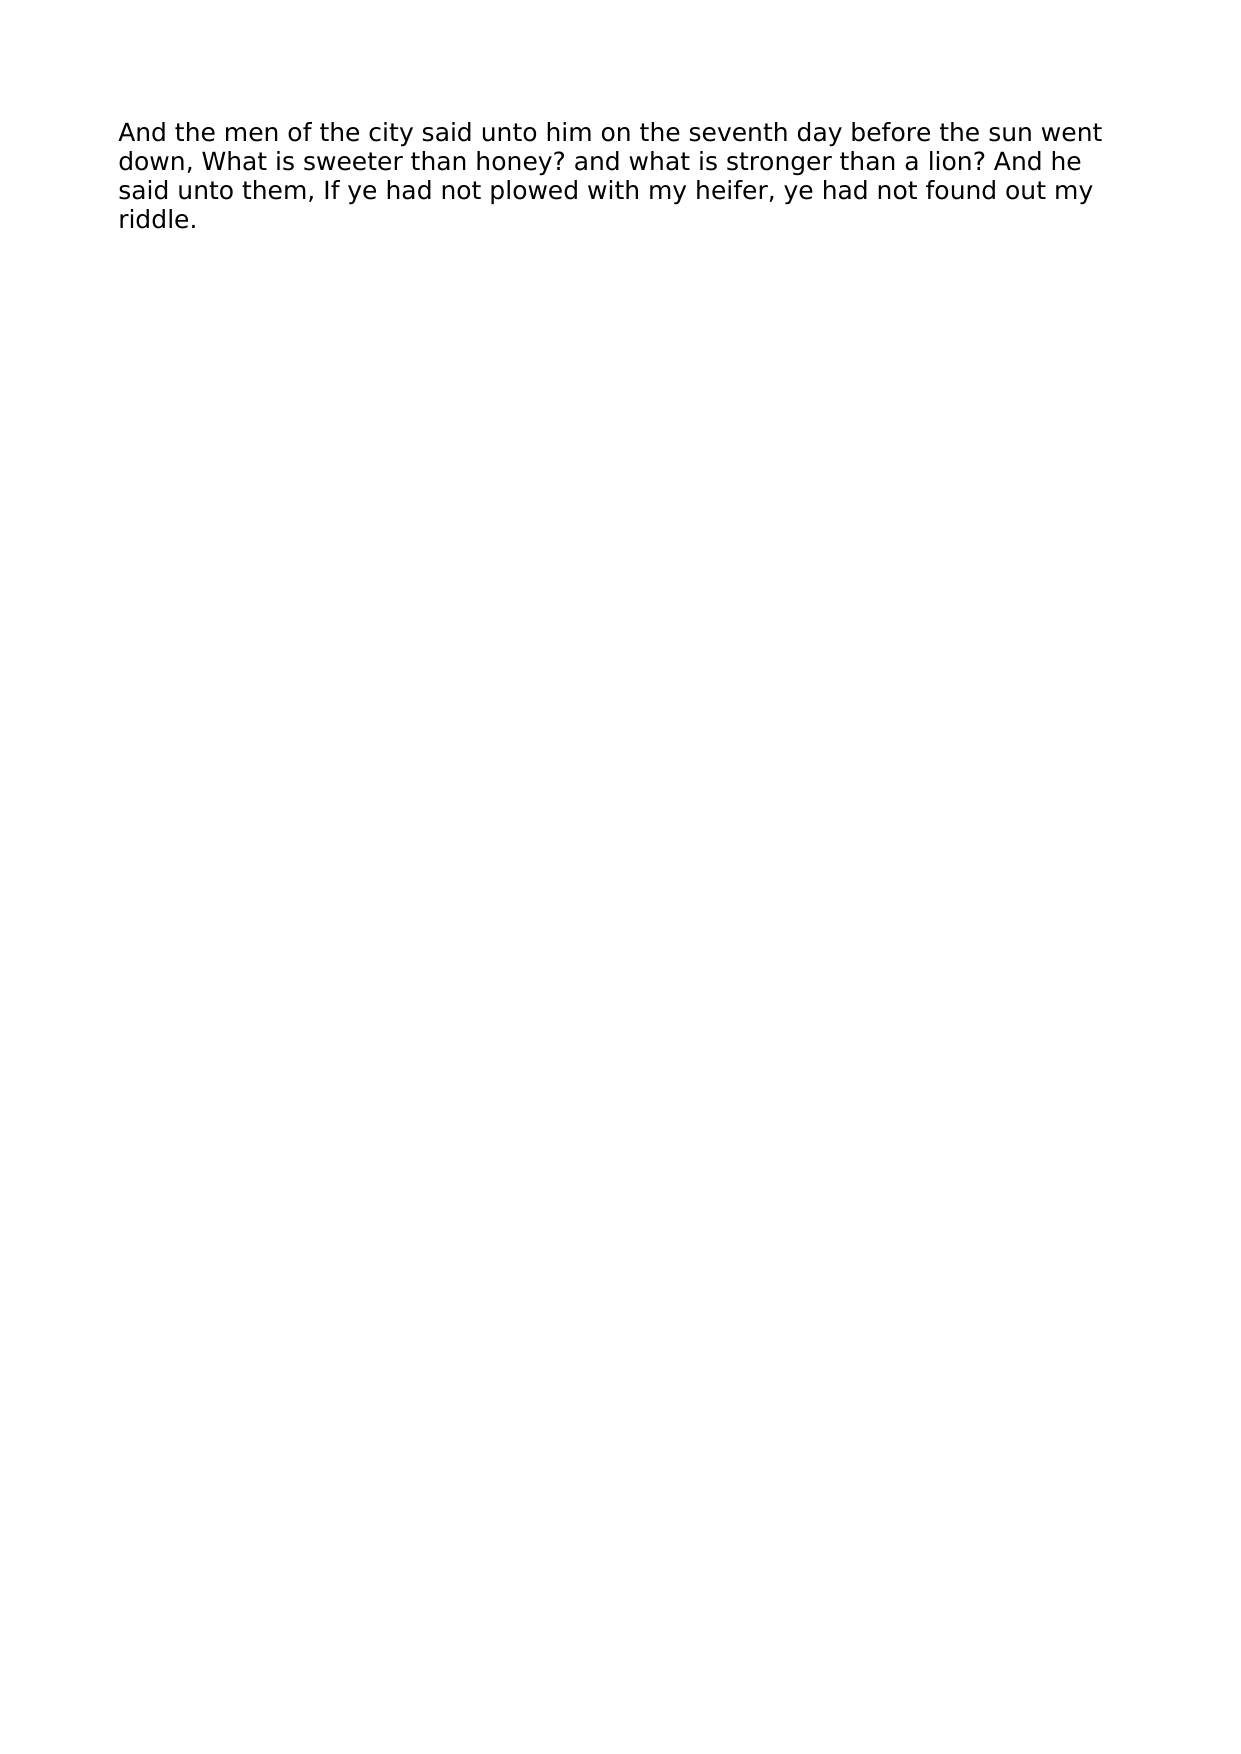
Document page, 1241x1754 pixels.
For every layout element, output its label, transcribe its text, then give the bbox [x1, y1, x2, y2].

text And the men of the city said unto him on the seventh day before the sun went down, What is sweeter than honey? and what is stronger than a lion? And he said unto them, If ye had not plowed with my heifer, ye had not found out my riddle. [118, 118, 1122, 235]
